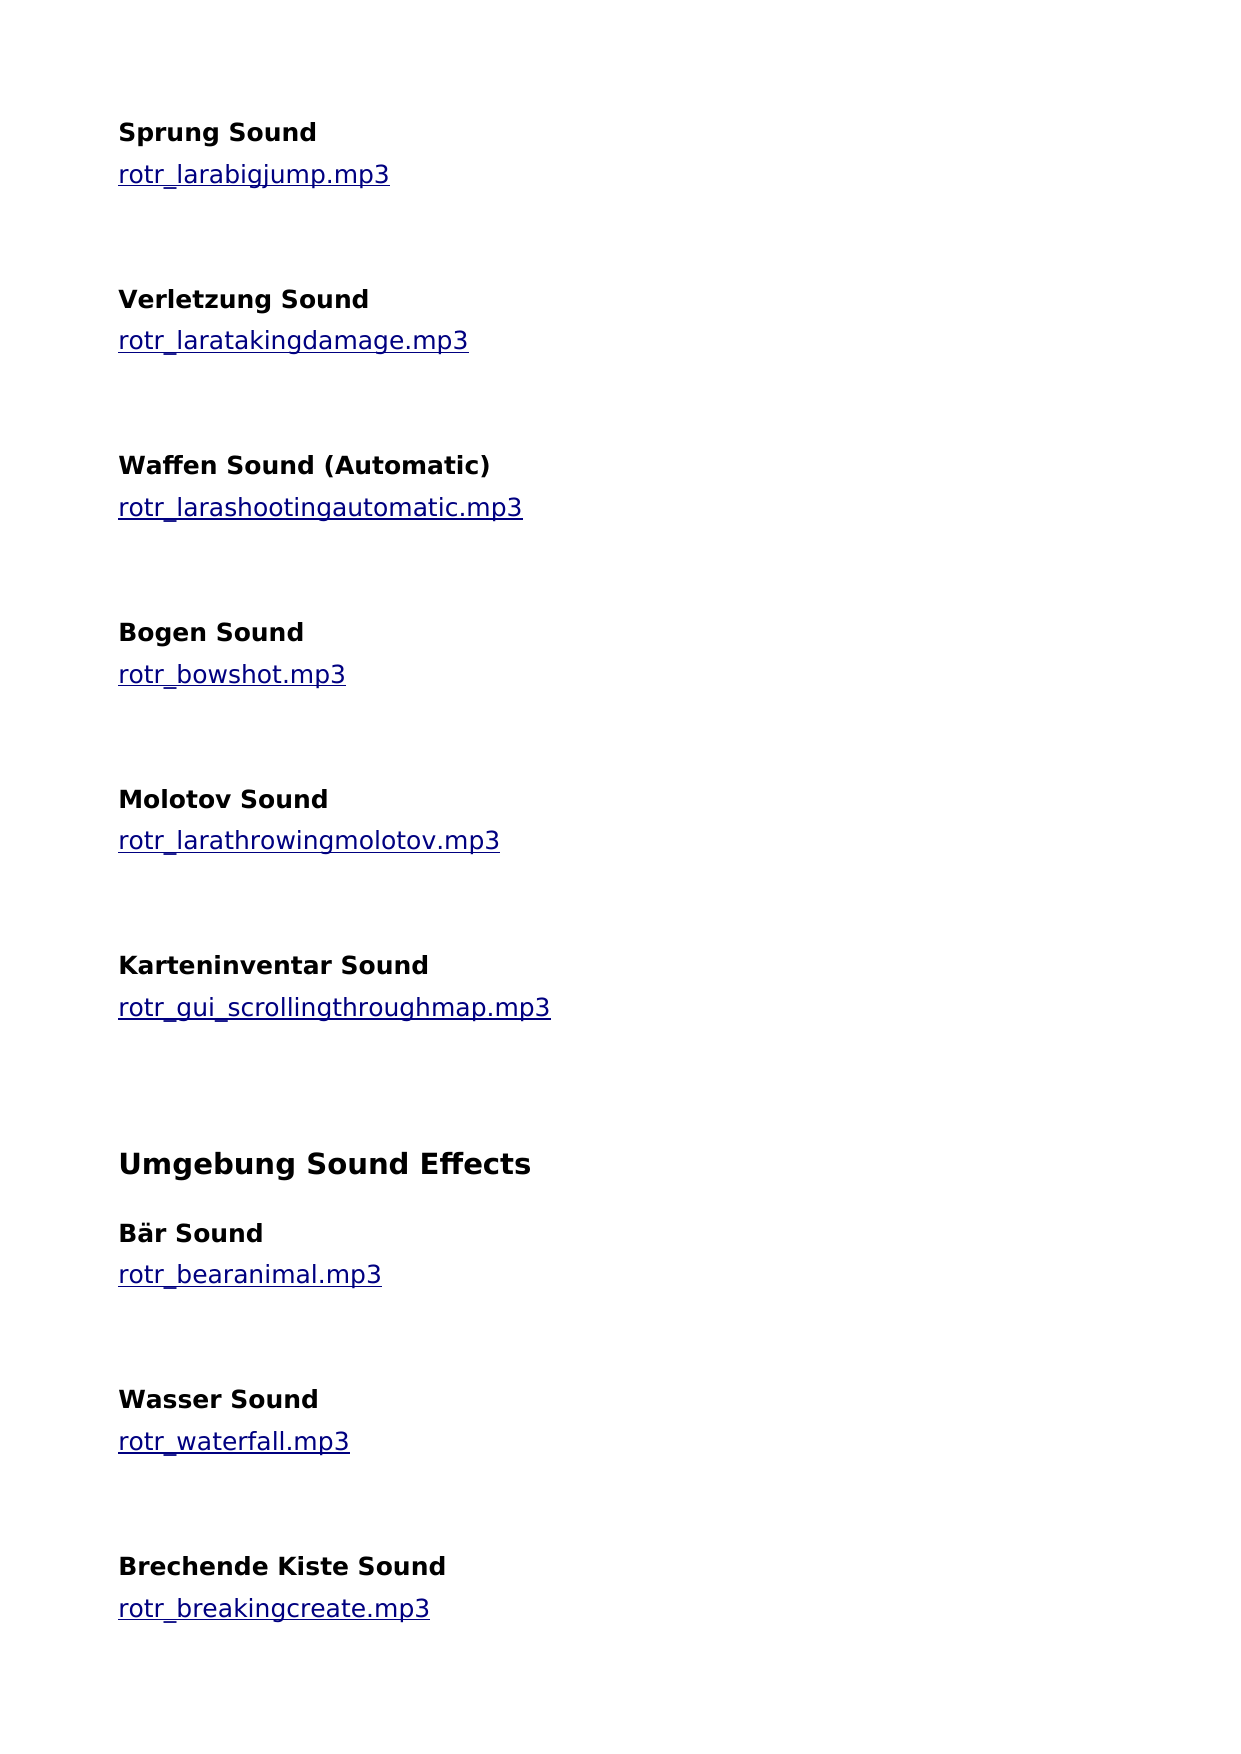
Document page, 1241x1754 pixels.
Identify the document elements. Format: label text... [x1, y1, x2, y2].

text rotr_larashootingautomatic.mp3 [118, 493, 1122, 581]
text rotr_breakingcreate.mp3 [118, 1594, 1122, 1623]
text rotr_waterfall.mp3 [118, 1427, 1122, 1514]
subtitle Umgebung Sound Effects [118, 1147, 1122, 1181]
subtitle Karteninventar Sound [118, 951, 1122, 981]
subtitle Waffen Sound (Automatic) [118, 451, 1122, 481]
text rotr_larathrowingmolotov.mp3 [118, 826, 1122, 914]
subtitle Sprung Sound [118, 118, 1122, 147]
text rotr_larabigjump.mp3 [118, 160, 1122, 247]
subtitle Verletzung Sound [118, 285, 1122, 314]
subtitle Bogen Sound [118, 618, 1122, 647]
text rotr_gui_scrollingthroughmap.mp3 [118, 993, 1122, 1110]
subtitle Brechende Kiste Sound [118, 1552, 1122, 1581]
text rotr_laratakingdamage.mp3 [118, 326, 1122, 414]
text rotr_bowshot.mp3 [118, 660, 1122, 747]
subtitle Molotov Sound [118, 785, 1122, 814]
subtitle Wasser Sound [118, 1385, 1122, 1414]
text rotr_bearanimal.mp3 [118, 1260, 1122, 1348]
subtitle Bär Sound [118, 1219, 1122, 1248]
